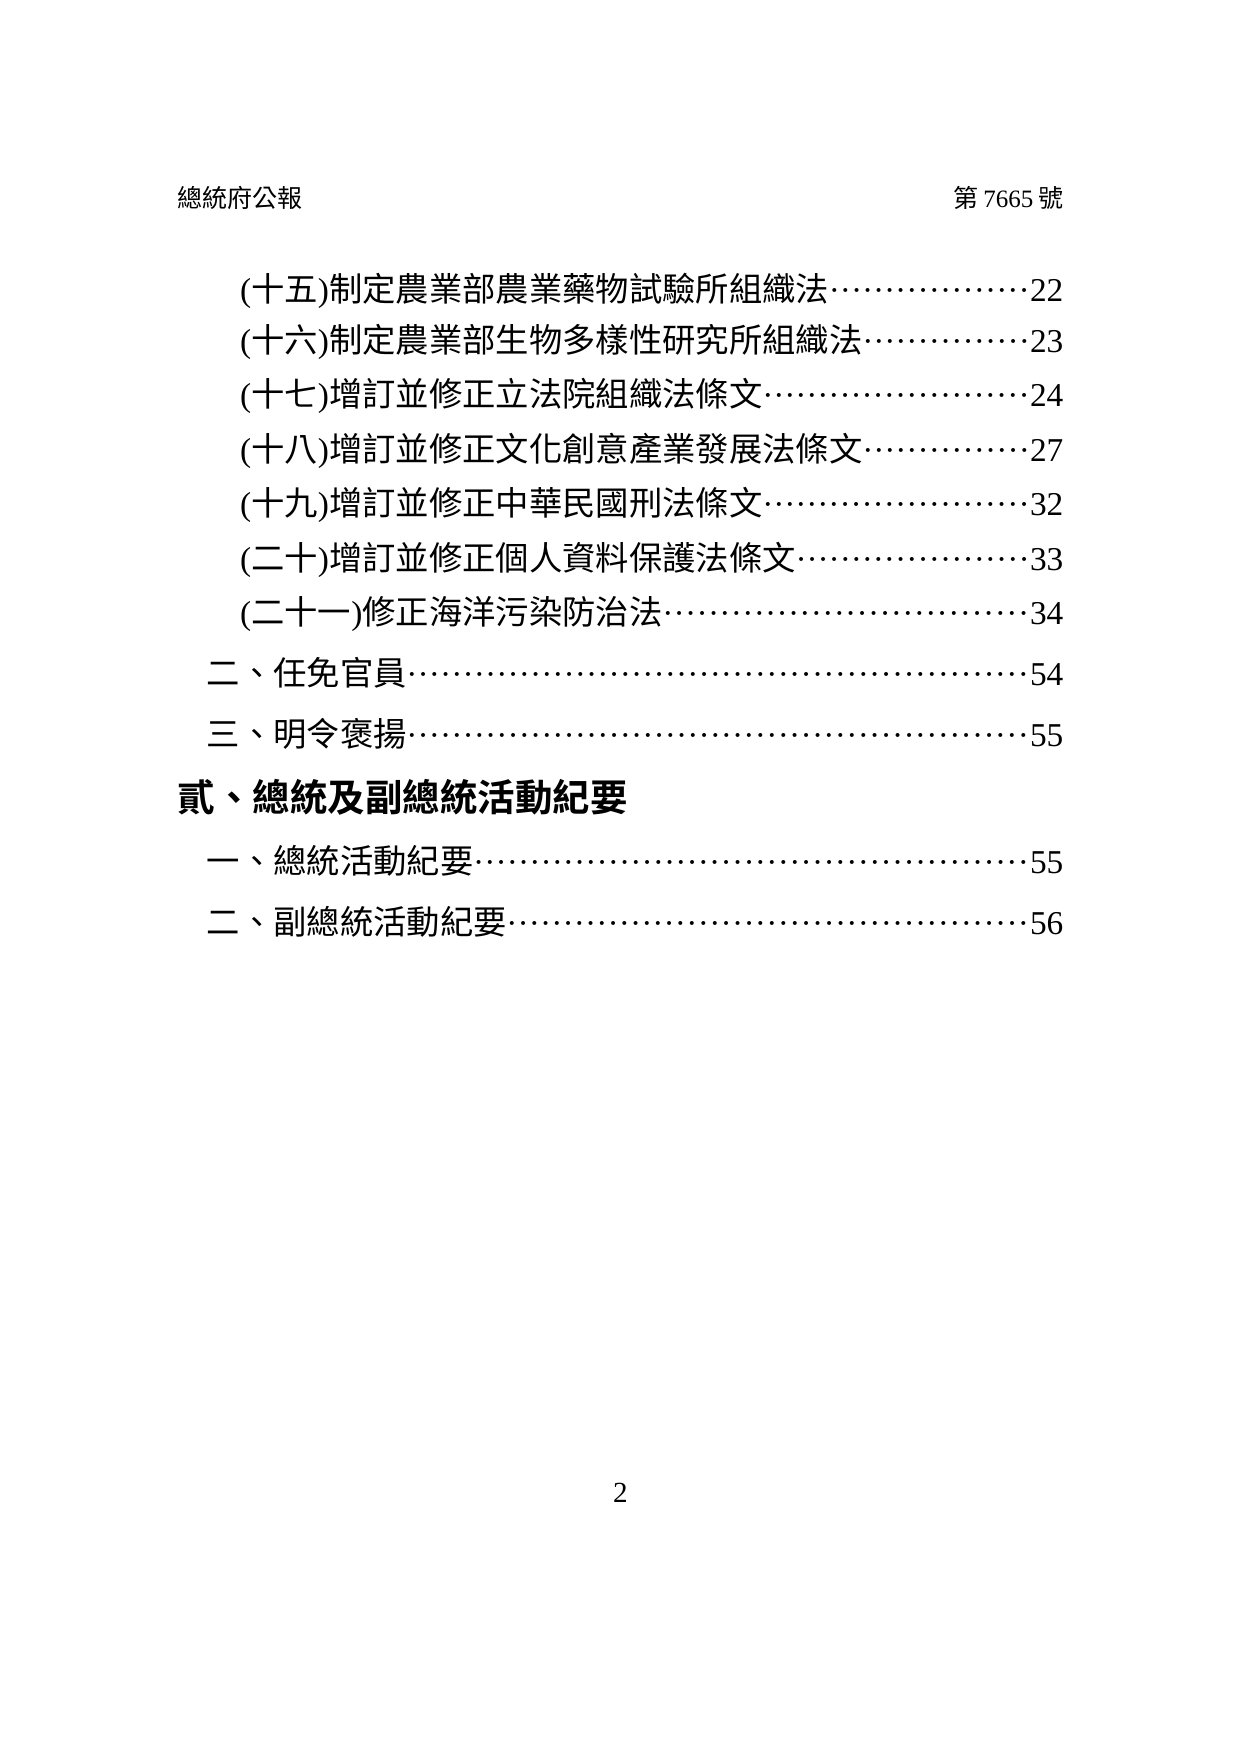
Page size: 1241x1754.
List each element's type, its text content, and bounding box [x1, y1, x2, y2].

text (二十)增訂並修正個人資料保護法條文 33 [240, 531, 1034, 579]
text (十七)增訂並修正立法院組織法條文 24 [240, 368, 1034, 416]
text (二十一)修正海洋污染防治法 34 [240, 586, 1034, 634]
text 二、副總統活動紀要 56 [206, 896, 1063, 944]
text 貳、總統及副總統活動紀要 [177, 768, 1063, 822]
text (十五)制定農業部農業藥物試驗所組織法 22 [240, 266, 1034, 311]
text (十九)增訂並修正中華民國刑法條文 32 [240, 477, 1034, 525]
text (十六)制定農業部生物多樣性研究所組織法 23 [240, 317, 1034, 362]
text 二、任免官員 54 [206, 647, 1063, 695]
text 三、明令褒揚 55 [206, 707, 1063, 756]
text (十八)增訂並修正文化創意產業發展法條文 27 [240, 422, 1034, 471]
text 一、總統活動紀要 55 [206, 835, 1063, 883]
